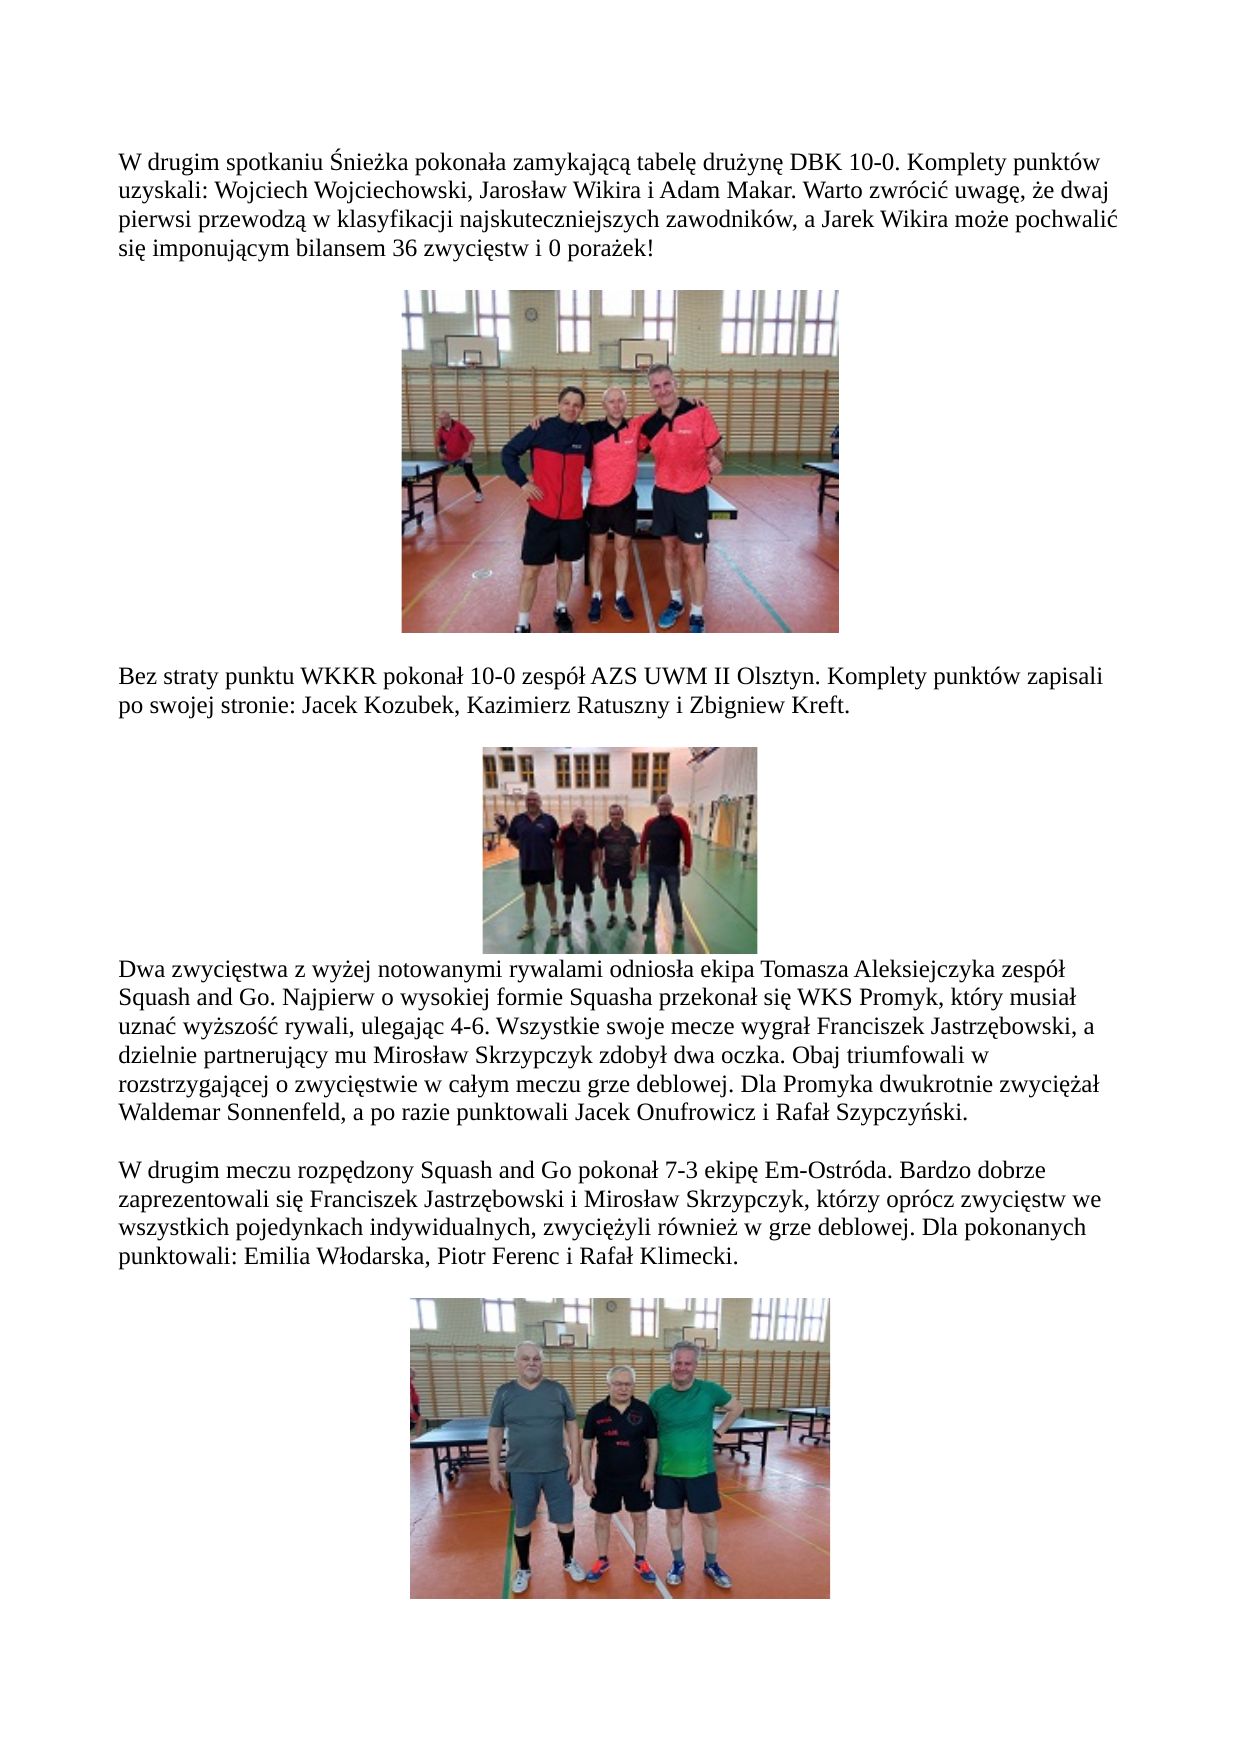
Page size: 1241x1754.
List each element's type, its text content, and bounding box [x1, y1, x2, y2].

text W drugim meczu rozpędzony Squash and Go pokonał 7-3 ekipę Em-Ostróda. Bardzo dobrze zaprezentowali się Franciszek Jastrzębowski i Mirosław Skrzypczyk, którzy oprócz zwycięstw we wszystkich pojedynkach indywidualnych, zwyciężyli również w grze deblowej. Dla pokonanych punktowali: Emilia Włodarska, Piotr Ferenc i Rafał Klimecki. [118, 1155, 1122, 1270]
picture [410, 1298, 830, 1599]
text Bez straty punktu WKKR pokonał 10-0 zespół AZS UWM II Olsztyn. Komplety punktów zapisali po swojej stronie: Jacek Kozubek, Kazimierz Ratuszny i Zbigniew Kreft. [118, 661, 1122, 719]
text Dwa zwycięstwa z wyżej notowanymi rywalami odniosła ekipa Tomasza Aleksiejczyka zespół Squash and Go. Najpierw o wysokiej formie Squasha przekonał się WKS Promyk, który musiał uznać wyższość rywali, ulegając 4-6. Wszystkie swoje mecze wygrał Franciszek Jastrzębowski, a dzielnie partnerujący mu Mirosław Skrzypczyk zdobył dwa oczka. Obaj triumfowali w rozstrzygającej o zwycięstwie w całym meczu grze deblowej. Dla Promyka dwukrotnie zwyciężał Waldemar Sonnenfeld, a po razie punktowali Jacek Onufrowicz i Rafał Szypczyński. [118, 747, 1122, 1126]
text W drugim spotkaniu Śnieżka pokonała zamykającą tabelę drużynę DBK 10-0. Komplety punktów uzyskali: Wojciech Wojciechowski, Jarosław Wikira i Adam Makar. Warto zwrócić uwagę, że dwaj pierwsi przewodzą w klasyfikacji najskuteczniejszych zawodników, a Jarek Wikira może pochwalić się imponującym bilansem 36 zwycięstw i 0 porażek! [118, 147, 1122, 262]
picture [482, 747, 758, 954]
picture [401, 290, 839, 633]
